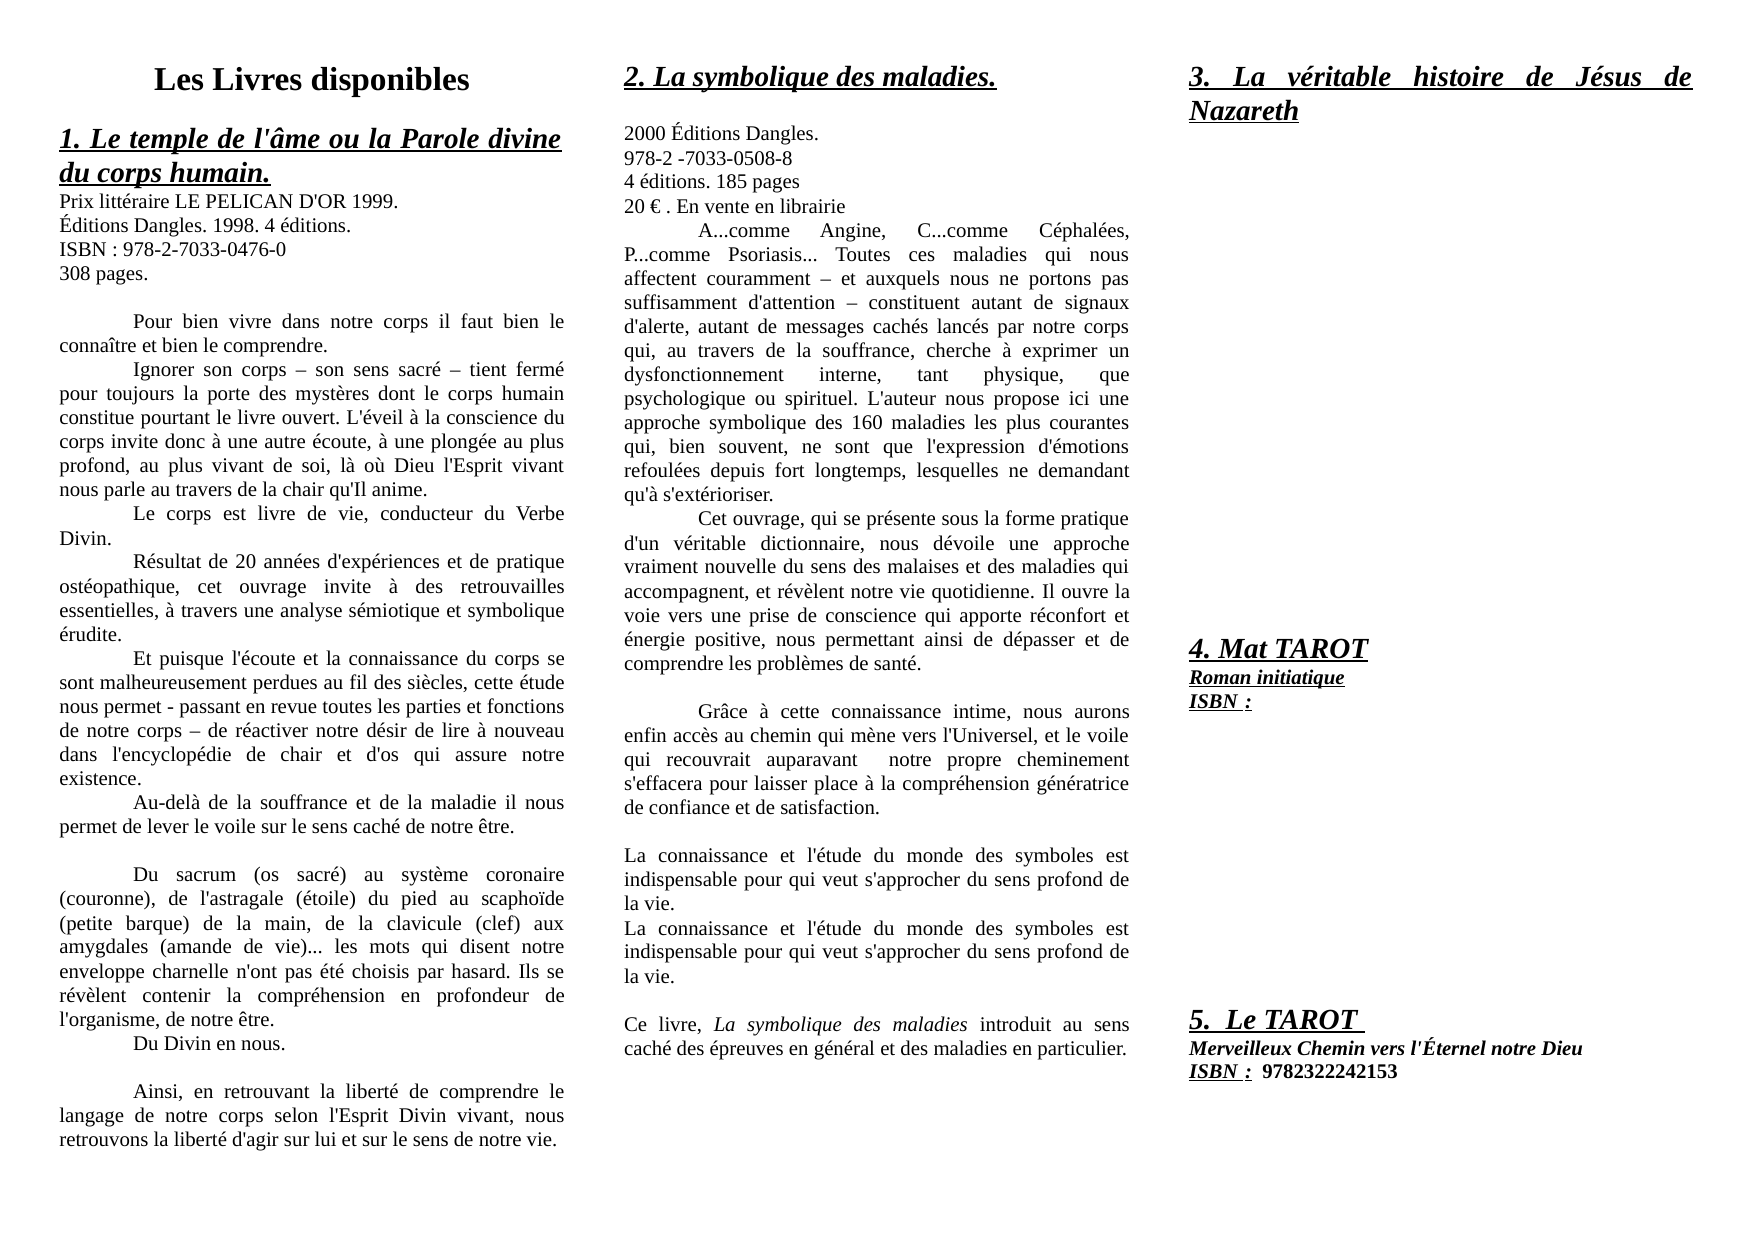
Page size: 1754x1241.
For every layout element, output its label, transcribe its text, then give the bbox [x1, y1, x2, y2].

text Cet ouvrage, qui se présente sous la forme pratique d'un véritable dictionnaire, nous dévoile une approche vraiment nouvelle du sens des malaises et des maladies qui accompagnent, et révèlent notre vie quotidienne. Il ouvre la voie vers une prise de conscience qui apporte réconfort et énergie positive, nous permettant ainsi de dépasser et de comprendre les problèmes de santé. [624, 506, 1130, 675]
text 978-2 -7033-0508-8 [624, 145, 1130, 169]
text 5. Le TAROT [1189, 1002, 1695, 1035]
text Ainsi, en retrouvant la liberté de comprendre le langage de notre corps selon l'Esprit Divin vivant, nous retrouvons la liberté d'agir sur lui et sur le sens de notre vie. [59, 1079, 565, 1151]
text Pour bien vivre dans notre corps il faut bien le connaître et bien le comprendre. [59, 309, 565, 357]
text 2. La symbolique des maladies. [624, 59, 1130, 93]
text 2000 Éditions Dangles. [624, 121, 1130, 145]
text Roman initiatique [1189, 665, 1695, 689]
text 4 éditions. 185 pages [624, 169, 1130, 193]
text Au-delà de la souffrance et de la maladie il nous permet de lever le voile sur le sens caché de notre être. [59, 790, 565, 838]
text 4. Mat TAROT [1189, 631, 1695, 665]
text Merveilleux Chemin vers l'Éternel notre Dieu [1189, 1035, 1695, 1059]
text ISBN : [1189, 689, 1695, 713]
text Du Divin en nous. [59, 1031, 565, 1055]
text ISBN : 9782322242153 [1189, 1059, 1695, 1083]
text Prix littéraire LE PELICAN D'OR 1999. [59, 188, 565, 213]
text Ce livre, La symbolique des maladies introduit au sens caché des épreuves en général et des maladies en particulier. [624, 1012, 1130, 1060]
text Grâce à cette connaissance intime, nous aurons enfin accès au chemin qui mène vers l'Universel, et le voile qui recouvrait auparavant notre propre cheminement s'effacera pour laisser place à la compréhension génératrice de confiance et de satisfaction. [624, 699, 1130, 819]
text 3. La véritable histoire de Jésus de Nazareth [1189, 59, 1695, 126]
text Les Livres disponibles [59, 59, 565, 97]
text 1. Le temple de l'âme ou la Parole divine du corps humain. [59, 121, 565, 188]
text A...comme Angine, C...comme Céphalées, P...comme Psoriasis... Toutes ces maladies qui nous affectent couramment – et auxquels nous ne portons pas suffisamment d'attention – constituent autant de signaux d'alerte, autant de messages cachés lancés par notre corps qui, au travers de la souffrance, cherche à exprimer un dysfonctionnement interne, tant physique, que psychologique ou spirituel. L'auteur nous propose ici une approche symbolique des 160 maladies les plus courantes qui, bien souvent, ne sont que l'expression d'émotions refoulées depuis fort longtemps, lesquelles ne demandant qu'à s'extérioriser. [624, 218, 1130, 506]
text La connaissance et l'étude du monde des symboles est indispensable pour qui veut s'approcher du sens profond de la vie. [624, 843, 1130, 915]
text Éditions Dangles. 1998. 4 éditions. [59, 213, 565, 237]
text 20 € . En vente en librairie [624, 193, 1130, 218]
text ISBN : 978-2-7033-0476-0 [59, 237, 565, 261]
text Le corps est livre de vie, conducteur du Verbe Divin. [59, 501, 565, 549]
text Ignorer son corps – son sens sacré – tient fermé pour toujours la porte des mystères dont le corps humain constitue pourtant le livre ouvert. L'éveil à la conscience du corps invite donc à une autre écoute, à une plongée au plus profond, au plus vivant de soi, là où Dieu l'Esprit vivant nous parle au travers de la chair qu'Il anime. [59, 357, 565, 501]
text Du sacrum (os sacré) au système coronaire (couronne), de l'astragale (étoile) du pied au scaphoïde (petite barque) de la main, de la clavicule (clef) aux amygdales (amande de vie)... les mots qui disent notre enveloppe charnelle n'ont pas été choisis par hasard. Ils se révèlent contenir la compréhension en profondeur de l'organisme, de notre être. [59, 862, 565, 1031]
text Résultat de 20 années d'expériences et de pratique ostéopathique, cet ouvrage invite à des retrouvailles essentielles, à travers une analyse sémiotique et symbolique érudite. [59, 549, 565, 646]
text La connaissance et l'étude du monde des symboles est indispensable pour qui veut s'approcher du sens profond de la vie. [624, 915, 1130, 988]
text Et puisque l'écoute et la connaissance du corps se sont malheureusement perdues au fil des siècles, cette étude nous permet - passant en revue toutes les parties et fonctions de notre corps – de réactiver notre désir de lire à nouveau dans l'encyclopédie de chair et d'os qui assure notre existence. [59, 646, 565, 790]
text 308 pages. [59, 261, 565, 285]
